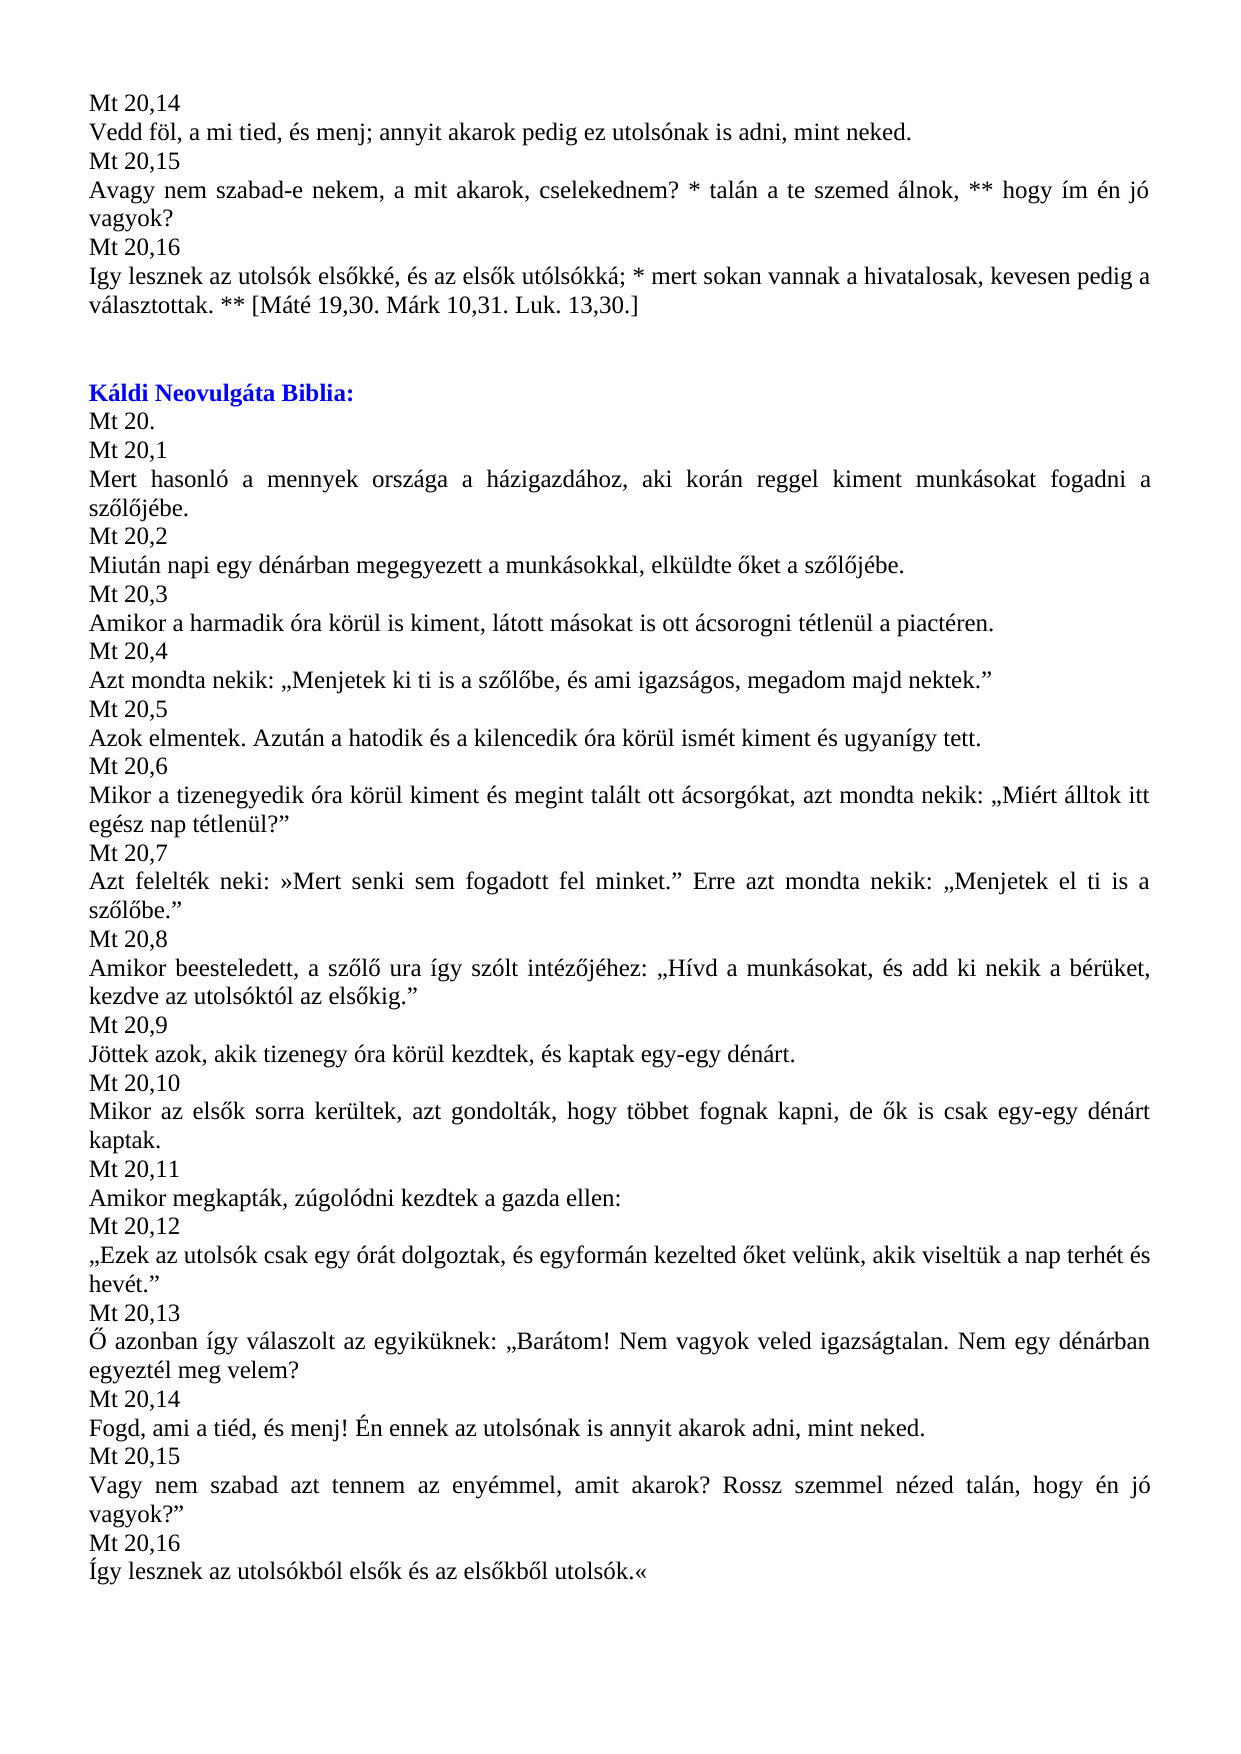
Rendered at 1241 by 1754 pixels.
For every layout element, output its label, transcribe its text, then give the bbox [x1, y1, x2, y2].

text Azt felelték neki: »Mert senki sem fogadott fel minket.” Erre azt mondta nekik: „Menjetek el ti is a szőlőbe.” [88, 866, 1152, 924]
text Mt 20,14 [88, 88, 1152, 117]
text Mt 20,7 [88, 838, 1152, 866]
text Vedd föl, a mi tied, és menj; annyit akarok pedig ez utolsónak is adni, mint neked. [88, 117, 1152, 146]
text Mt 20,14 [88, 1384, 1152, 1413]
text Mt 20,1 [88, 435, 1152, 464]
text Mt 20,16 [88, 232, 1152, 261]
text Mt 20,16 [88, 1528, 1152, 1556]
text Így lesznek az utolsókból elsők és az elsőkből utolsók.« [88, 1556, 1152, 1585]
text Mikor a tizenegyedik óra körül kiment és megint talált ott ácsorgókat, azt mondta nekik: „Miért álltok itt egész nap tétlenül?” [88, 780, 1152, 838]
text Amikor megkapták, zúgolódni kezdtek a gazda ellen: [88, 1183, 1152, 1211]
text Mt 20,10 [88, 1068, 1152, 1096]
text Ő azonban így válaszolt az egyiküknek: „Barátom! Nem vagyok veled igazságtalan. Nem egy dénárban egyeztél meg velem? [88, 1326, 1152, 1384]
text Mt 20,6 [88, 751, 1152, 780]
text Azt mondta nekik: „Menjetek ki ti is a szőlőbe, és ami igazságos, megadom majd nektek.” [88, 665, 1152, 694]
text „Ezek az utolsók csak egy órát dolgoztak, és egyformán kezelted őket velünk, akik viseltük a nap terhét és hevét.” [88, 1240, 1152, 1298]
text Mt 20,9 [88, 1010, 1152, 1039]
text Igy lesznek az utolsók elsőkké, és az elsők utólsókká; * mert sokan vannak a hivatalosak, kevesen pedig a választottak. ** [Máté 19,30. Márk 10,31. Luk. 13,30.] [88, 261, 1152, 318]
text Azok elmentek. Azután a hatodik és a kilencedik óra körül ismét kiment és ugyanígy tett. [88, 723, 1152, 751]
text Mt 20,15 [88, 1441, 1152, 1470]
text Amikor a harmadik óra körül is kiment, látott másokat is ott ácsorogni tétlenül a piactéren. [88, 608, 1152, 636]
text Avagy nem szabad-e nekem, a mit akarok, cselekednem? * talán a te szemed álnok, ** hogy ím én jó vagyok? [88, 175, 1152, 232]
text Mt 20,15 [88, 146, 1152, 175]
text Mt 20,3 [88, 579, 1152, 608]
text Mt 20,13 [88, 1298, 1152, 1326]
text Mt 20,12 [88, 1211, 1152, 1240]
text Vagy nem szabad azt tennem az enyémmel, amit akarok? Rossz szemmel nézed talán, hogy én jó vagyok?” [88, 1470, 1152, 1528]
text Mt 20,8 [88, 924, 1152, 953]
text Miután napi egy dénárban megegyezett a munkásokkal, elküldte őket a szőlőjébe. [88, 550, 1152, 579]
text Jöttek azok, akik tizenegy óra körül kezdtek, és kaptak egy-egy dénárt. [88, 1039, 1152, 1068]
text Mt 20. [88, 406, 1152, 435]
text Mt 20,5 [88, 694, 1152, 723]
text Amikor beesteledett, a szőlő ura így szólt intézőjéhez: „Hívd a munkásokat, és add ki nekik a bérüket, kezdve az utolsóktól az elsőkig.” [88, 953, 1152, 1010]
text Fogd, ami a tiéd, és menj! Én ennek az utolsónak is annyit akarok adni, mint neked. [88, 1413, 1152, 1441]
text Mert hasonló a mennyek országa a házigazdához, aki korán reggel kiment munkásokat fogadni a szőlőjébe. [88, 464, 1152, 521]
text Mt 20,11 [88, 1154, 1152, 1183]
text Mikor az elsők sorra kerültek, azt gondolták, hogy többet fognak kapni, de ők is csak egy-egy dénárt kaptak. [88, 1096, 1152, 1154]
text Mt 20,4 [88, 636, 1152, 665]
text Káldi Neovulgáta Biblia: [88, 378, 1152, 406]
text Mt 20,2 [88, 521, 1152, 550]
